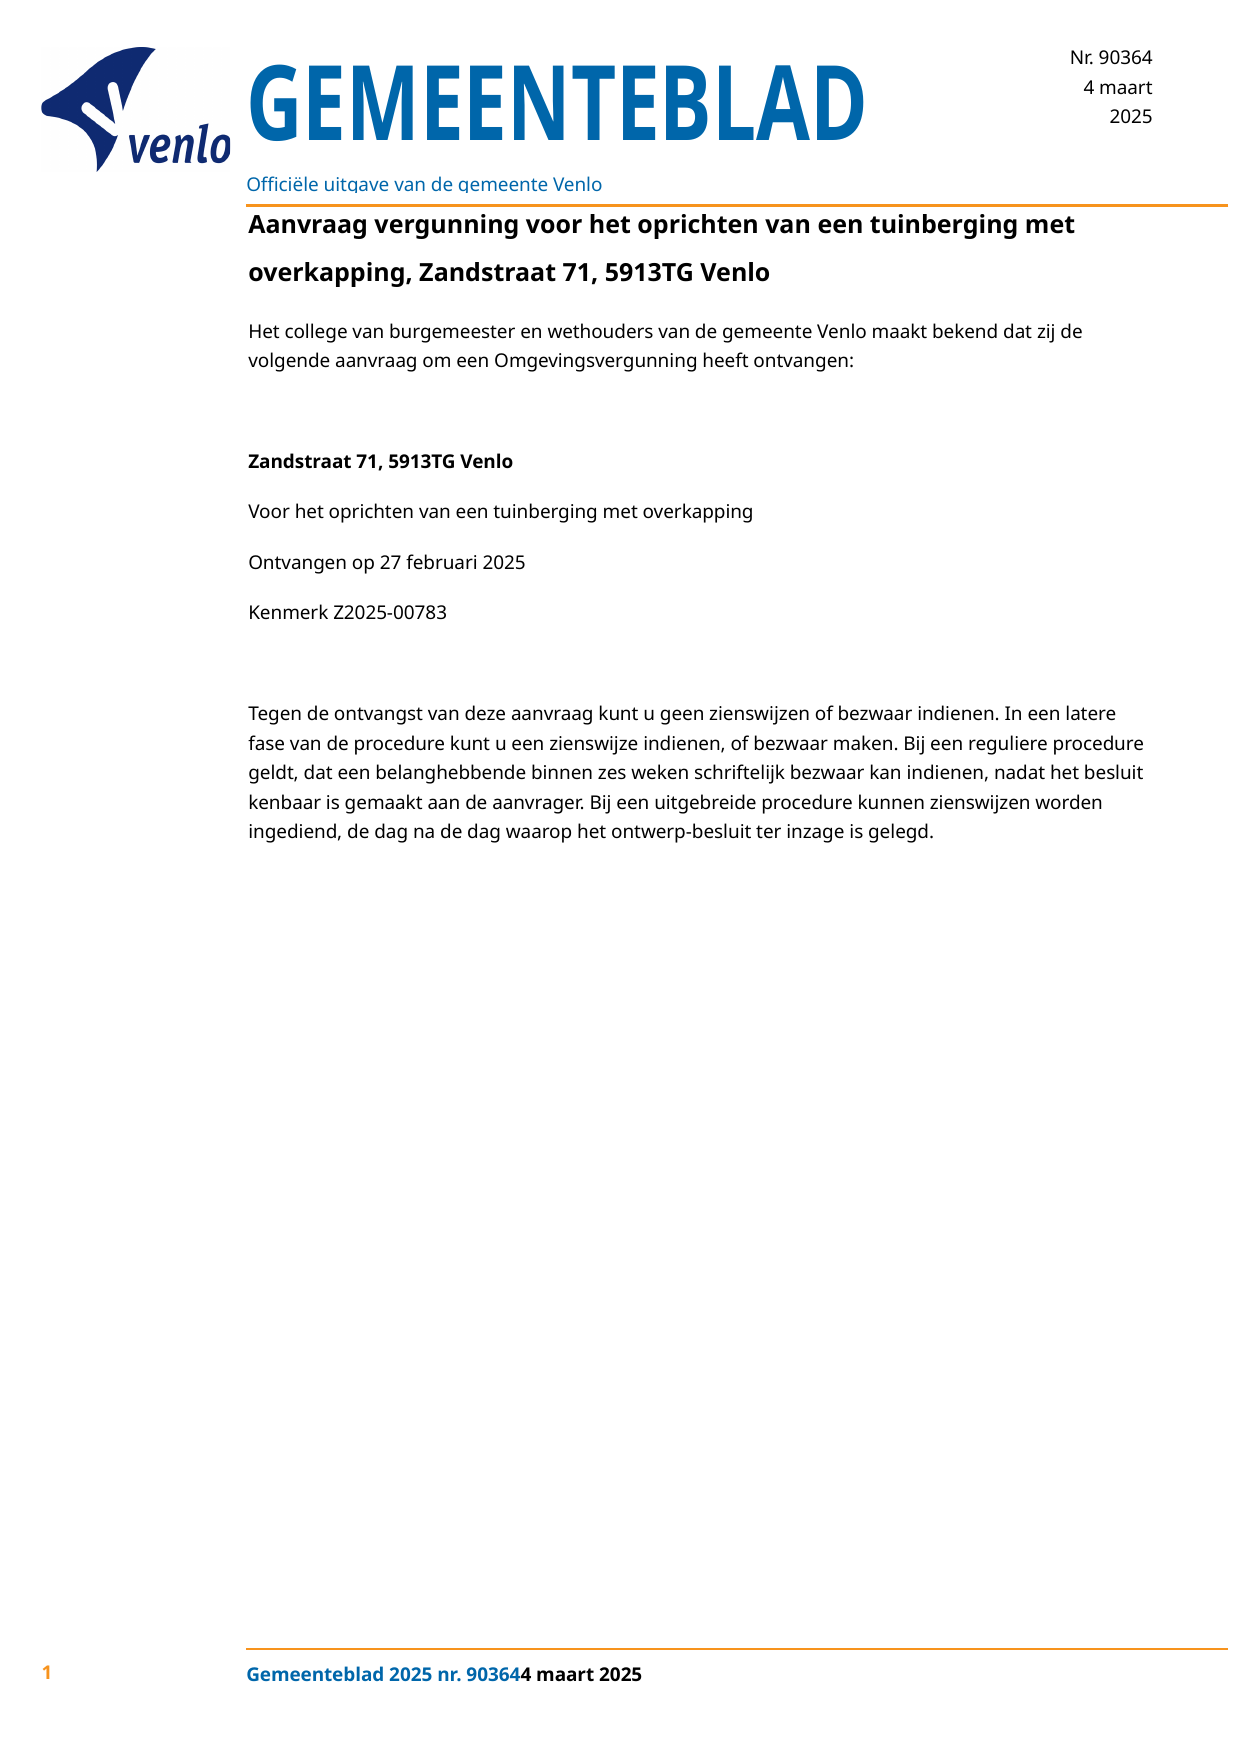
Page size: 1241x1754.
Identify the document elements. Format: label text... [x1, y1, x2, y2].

text Zandstraat 71, 5913TG Venlo [248, 448, 1152, 474]
text Kenmerk Z2025-00783 [248, 599, 1152, 625]
text Tegen de ontvangst van deze aanvraag kunt u geen zienswijzen of bezwaar indienen. In een latere fase van de procedure kunt u een zienswijze indienen, of bezwaar maken. Bij een reguliere procedure geldt, dat een belanghebbende binnen zes weken schriftelijk bezwaar kan indienen, nadat het besluit kenbaar is gemaakt aan de aanvrager. Bij een uitgebreide procedure kunnen zienswijzen worden ingediend, de dag na de dag waarop het ontwerp-besluit ter inzage is gelegd. [248, 700, 1152, 844]
picture [41, 47, 231, 172]
text Ontvangen op 27 februari 2025 [248, 549, 1152, 575]
text Voor het oprichten van een tuinberging met overkapping [248, 499, 1152, 524]
text Aanvraag vergunning voor het oprichten van een tuinberging met overkapping, Zandstraat 71, 5913TG Venlo [248, 207, 1152, 288]
text Het college van burgemeester en wethouders van de gemeente Venlo maakt bekend dat zij de volgende aanvraag om een Omgevingsvergunning heeft ontvangen: [248, 318, 1152, 373]
